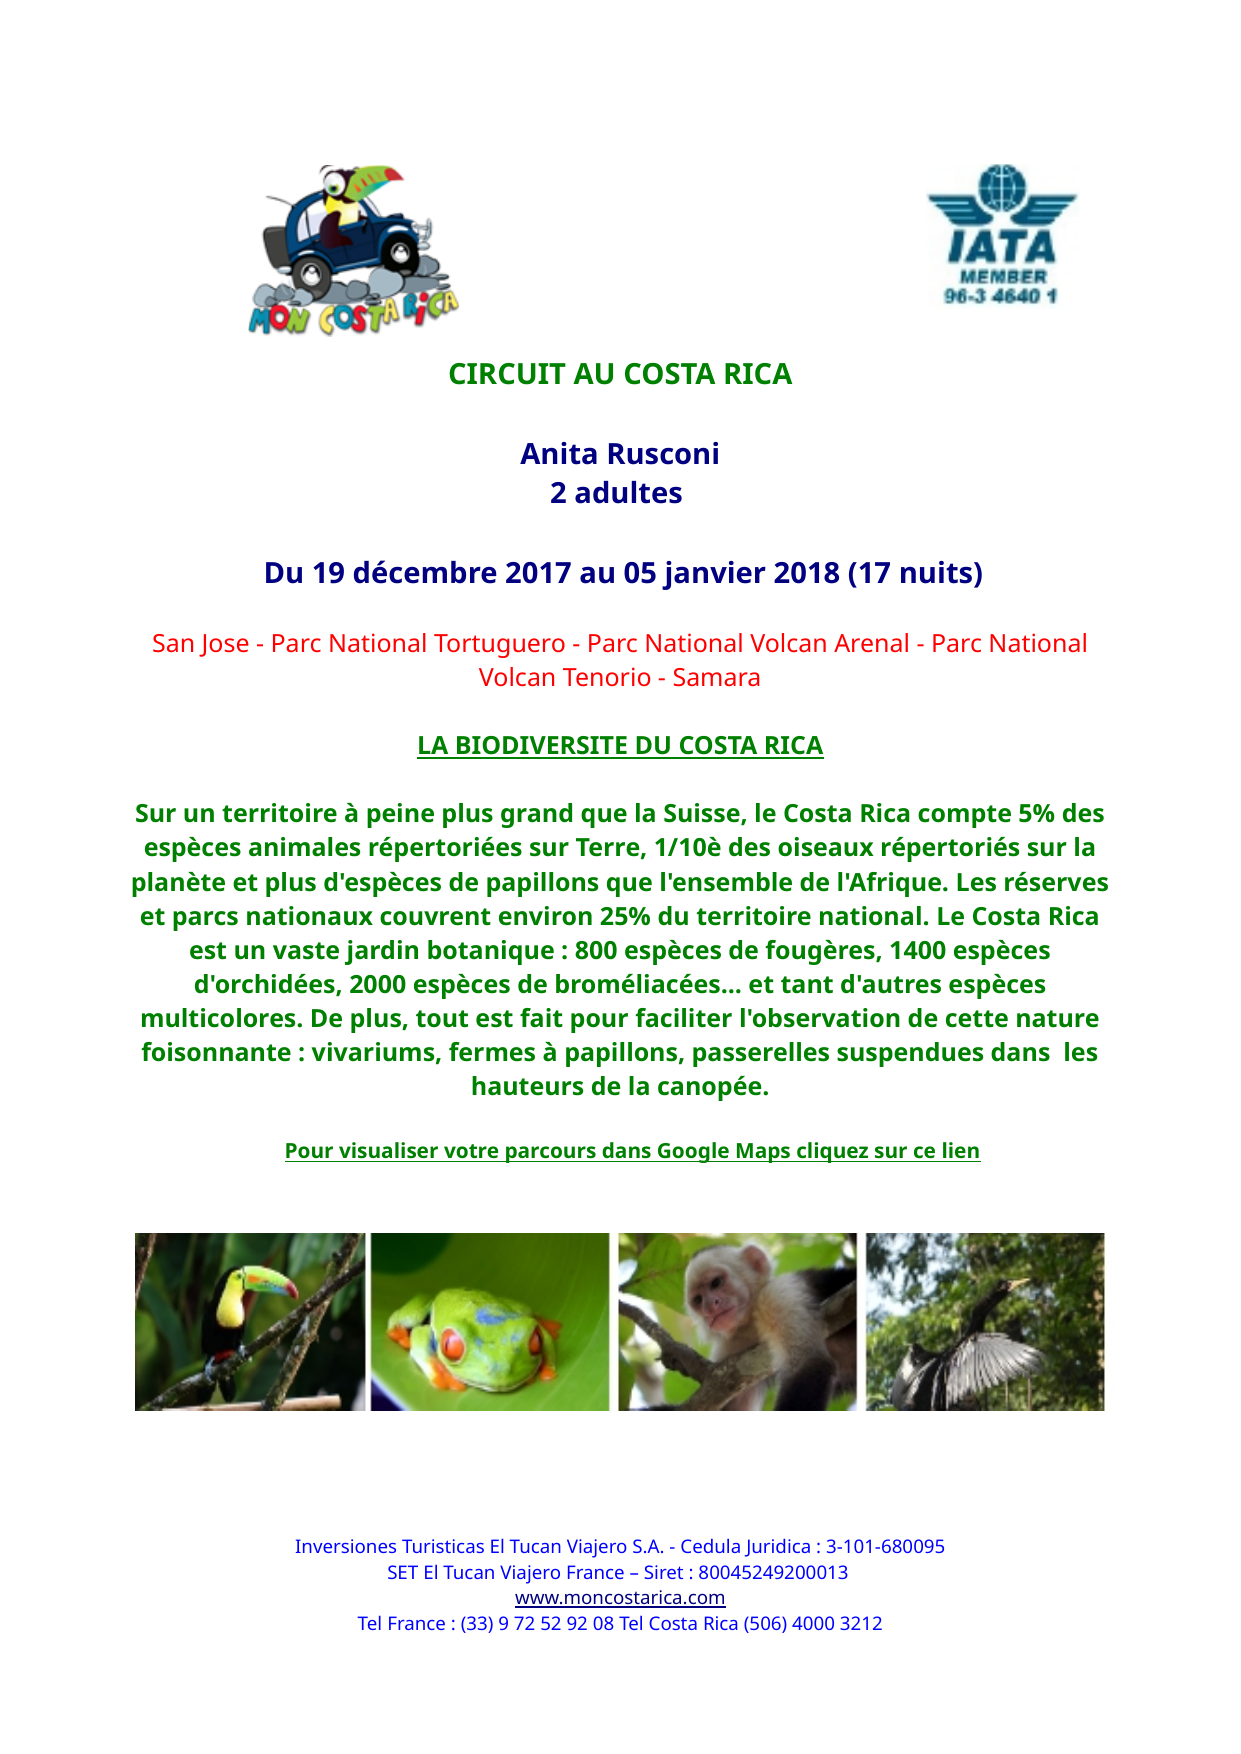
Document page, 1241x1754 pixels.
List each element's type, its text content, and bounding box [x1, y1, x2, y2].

text CIRCUIT AU COSTA RICA [118, 353, 1122, 393]
text San Jose - Parc National Tortuguero - Parc National Volcan Arenal - Parc National Volcan Tenorio - Samara [118, 626, 1122, 694]
table_header [620, 118, 1122, 353]
text Sur un territoire à peine plus grand que la Suisse, le Costa Rica compte 5% des espèces animales répertoriées sur Terre, 1/10è des oiseaux répertoriés sur la planète et plus d'espèces de papillons que l'ensemble de l'Afrique. Les réserves et parcs nationaux couvrent environ 25% du territoire national. Le Costa Rica est un vaste jardin botanique : 800 espèces de fougères, 1400 espèces d'orchidées, 2000 espèces de broméliacées... et tant d'autres espèces multicolores. De plus, tout est fait pour faciliter l'observation de cette nature foisonnante : vivariums, fermes à papillons, passerelles suspendues dans les hauteurs de la canopée. [118, 796, 1122, 1103]
picture [135, 1233, 1116, 1411]
text Du 19 décembre 2017 au 05 janvier 2018 (17 nuits) [118, 552, 1122, 592]
picture [926, 164, 1080, 309]
text 2 adultes [118, 473, 1122, 512]
text LA BIODIVERSITE DU COSTA RICA [118, 728, 1122, 762]
text Anita Rusconi [118, 433, 1122, 473]
picture [248, 165, 460, 337]
text Pour visualiser votre parcours dans Google Maps cliquez sur ce lien [118, 1137, 1146, 1165]
table_header [118, 118, 620, 353]
